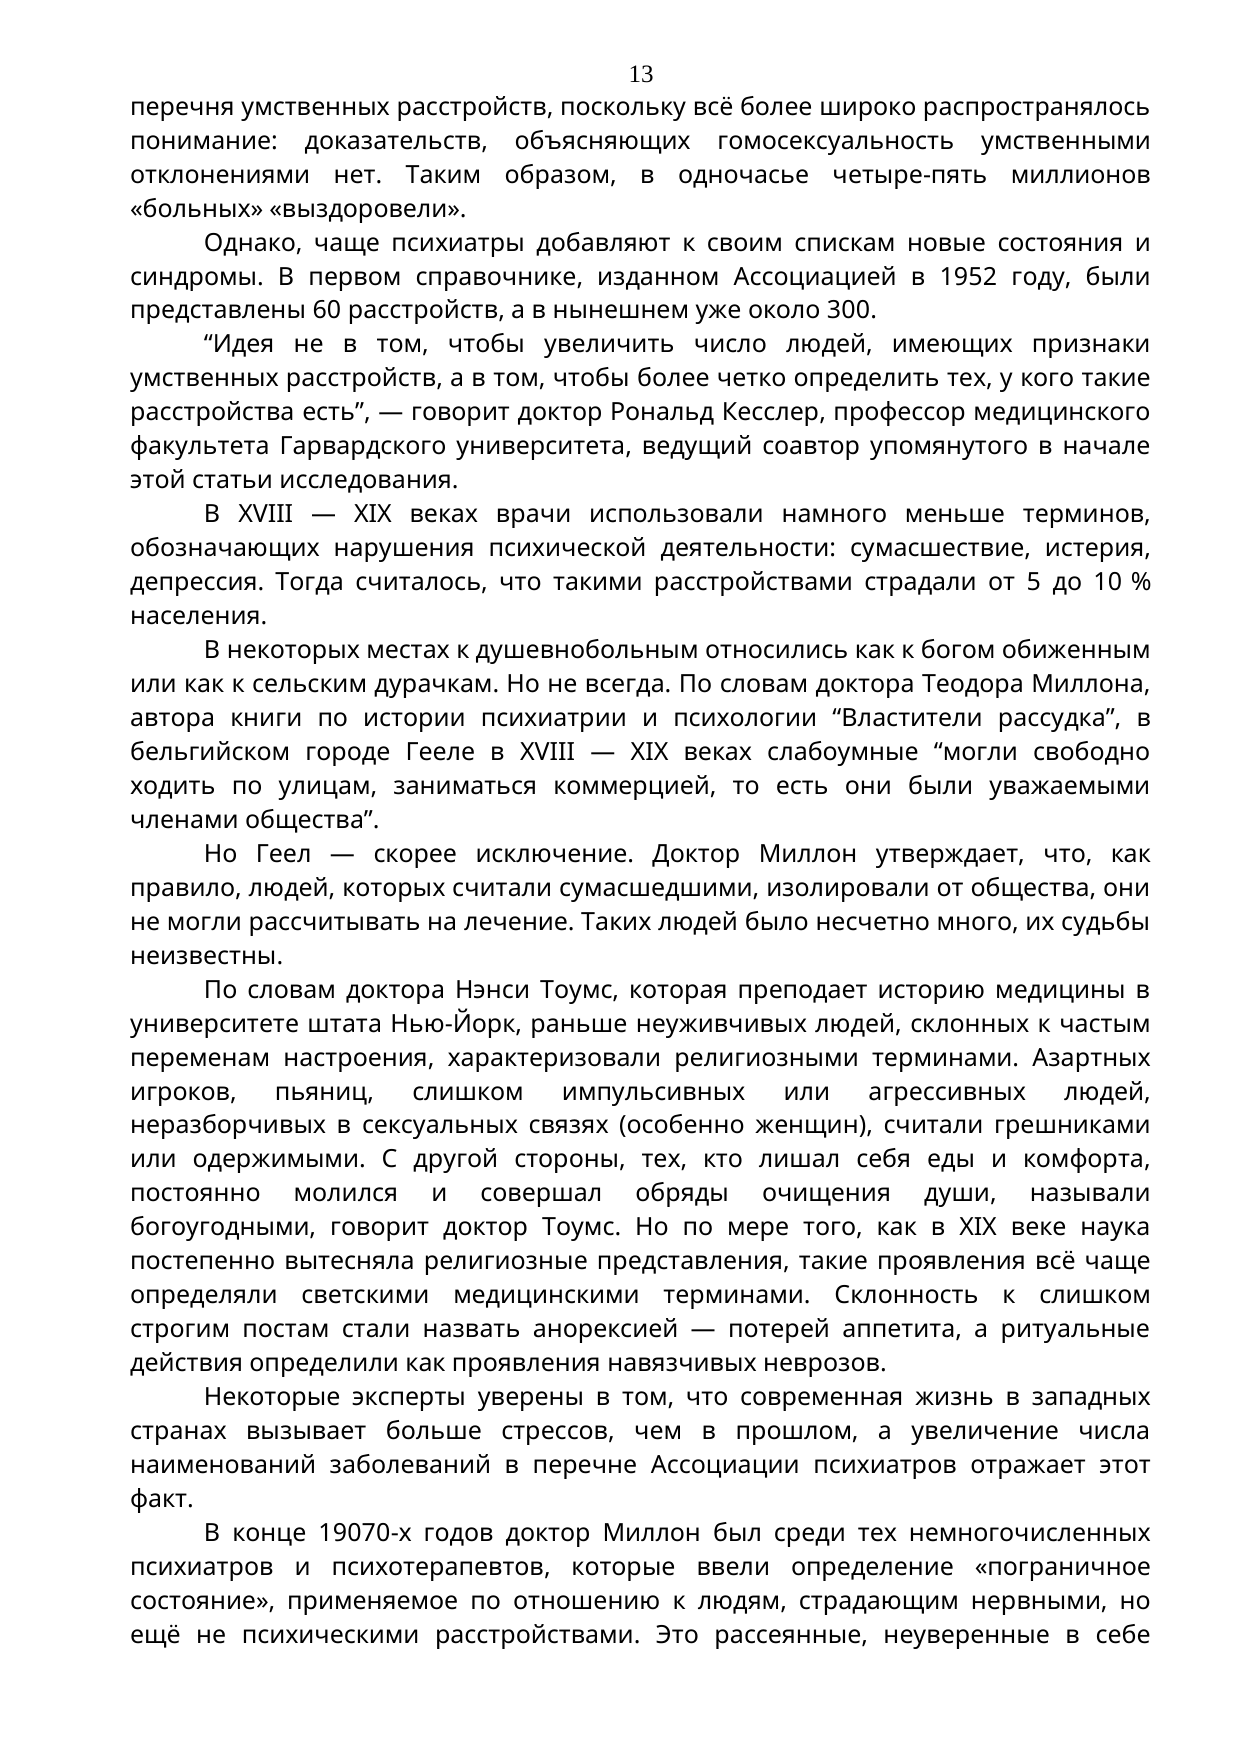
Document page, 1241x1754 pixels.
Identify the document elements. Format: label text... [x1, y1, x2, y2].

text Однако, чаще психиатры добавляют к своим спискам новые состояния и синдромы. В первом справочнике, изданном Ассоциацией в 1952 году, были представлены 60 расстройств, а в нынешнем уже около 300. [130, 224, 1152, 326]
text перечня умственных расстройств, поскольку всё более широко распространялось понимание: доказательств, объясняющих гомосексуальность умственными отклонениями нет. Таким образом, в одночасье четыре-пять миллионов «больных» «выздоровели». [130, 89, 1152, 224]
text По словам доктора Нэнси Тоумс, которая преподает историю медицины в университете штата Нью-Йорк, раньше неуживчивых людей, склонных к частым переменам настроения, характеризовали религиозными терминами. Азартных игроков, пьяниц, слишком импульсивных или агрессивных людей, неразборчивых в сексуальных связях (особенно женщин), считали грешниками или одержимыми. С другой стороны, тех, кто лишал себя еды и комфорта, постоянно молился и совершал обряды очищения души, называли богоугодными, говорит доктор Тоумс. Но по мере того, как в XIX веке наука постепенно вытесняла религиозные представления, такие проявления всё чаще определяли светскими медицинскими терминами. Склонность к слишком строгим постам стали назвать анорексией — потерей аппетита, а ритуальные действия определили как проявления навязчивых неврозов. [130, 972, 1152, 1379]
text В некоторых местах к душевнобольным относились как к богом обиженным или как к сельским дурачкам. Но не всегда. По словам доктора Теодора Миллона, автора книги по истории психиатрии и психологии “Властители рассудка”, в бельгийском городе Гееле в XVIII — XIX веках слабоумные “могли свободно ходить по улицам, заниматься коммерцией, то есть они были уважаемыми членами общества”. [130, 632, 1152, 836]
text Но Геел — скорее исключение. Доктор Миллон утверждает, что, как правило, людей, которых считали сумасшедшими, изолировали от общества, они не могли рассчитывать на лечение. Таких людей было несчетно много, их судьбы неизвестны. [130, 836, 1152, 972]
text В XVIII — XIX веках врачи использовали намного меньше терминов, обозначающих нарушения психической деятельности: сумасшествие, истерия, депрессия. Тогда считалось, что такими расстройствами страдали от 5 до 10 % населения. [130, 496, 1152, 632]
text В конце 19070-х годов доктор Миллон был среди тех немногочисленных психиатров и психотерапевтов, которые ввели определение «пограничное состояние», применяемое по отношению к людям, страдающим нервными, но ещё не психическими расстройствами. Это рассеянные, неуверенные в себе [130, 1515, 1152, 1651]
text “Идея не в том, чтобы увеличить число людей, имеющих признаки умственных расстройств, а в том, чтобы более четко определить тех, у кого такие расстройства есть”, — говорит доктор Рональд Кесслер, профессор медицинского факультета Гарвардского университета, ведущий соавтор упомянутого в начале этой статьи исследования. [130, 326, 1152, 496]
text Некоторые эксперты уверены в том, что современная жизнь в западных странах вызывает больше стрессов, чем в прошлом, а увеличение числа наименований заболеваний в перечне Ассоциации психиатров отражает этот факт. [130, 1379, 1152, 1515]
